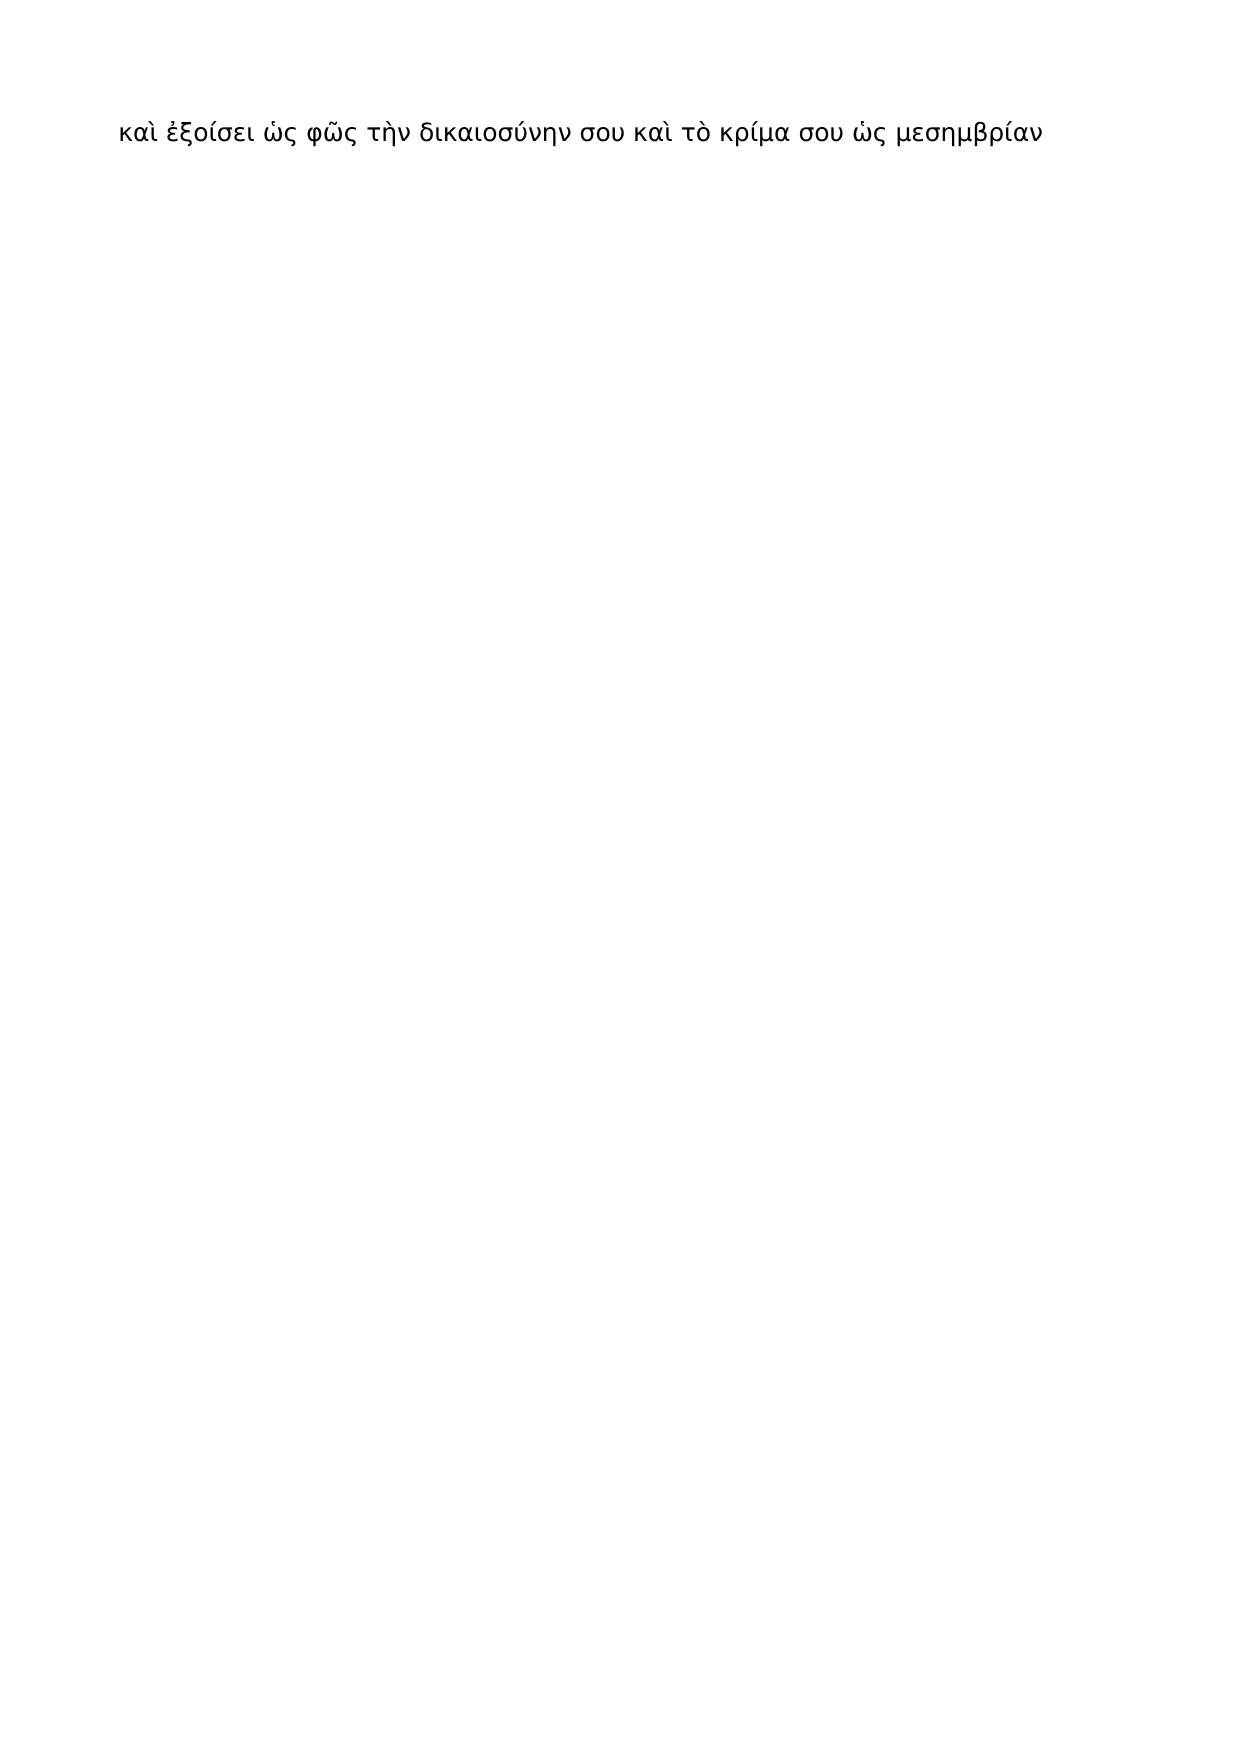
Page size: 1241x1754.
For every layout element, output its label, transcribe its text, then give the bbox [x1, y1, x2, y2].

text καὶ ἐξοίσει ὡς φῶς τὴν δικαιοσύνην σου καὶ τὸ κρίμα σου ὡς μεσημβρίαν [118, 118, 1122, 147]
